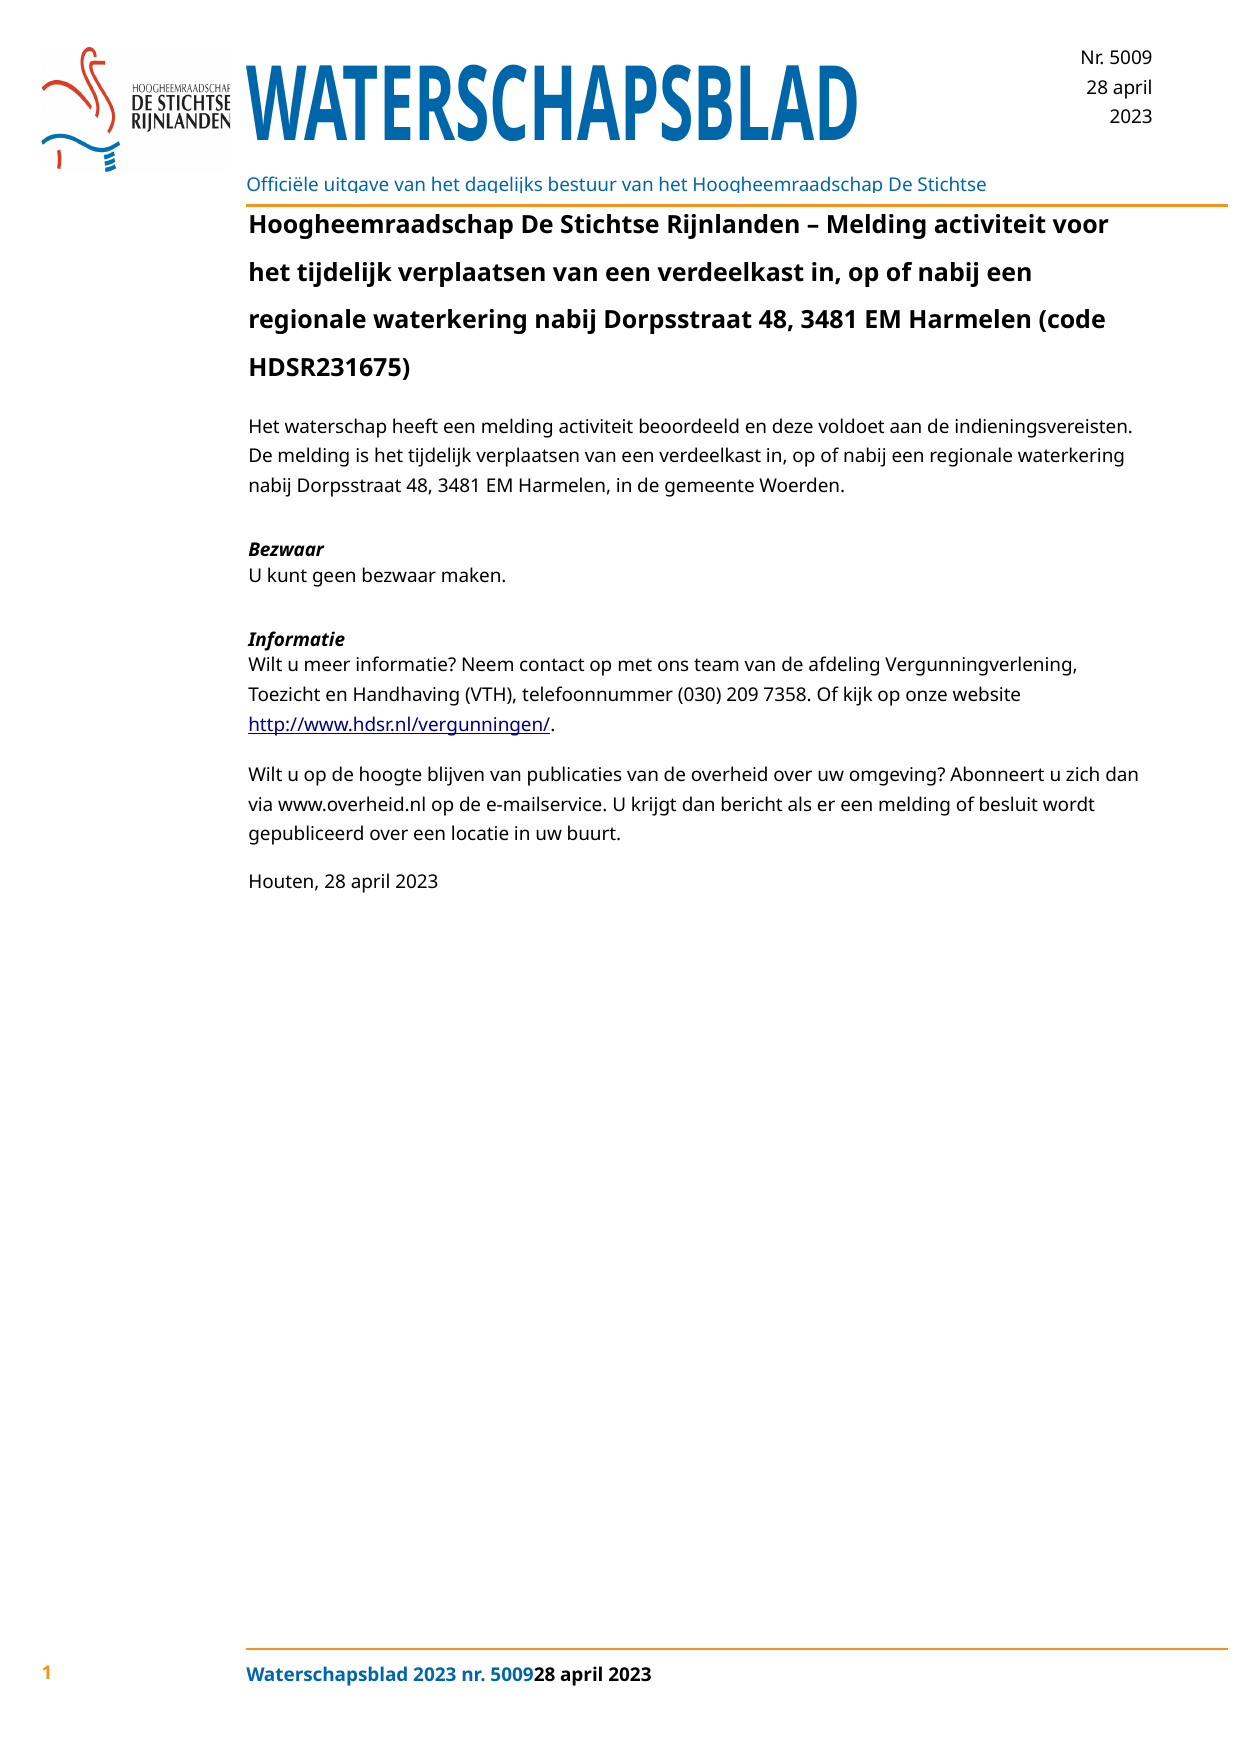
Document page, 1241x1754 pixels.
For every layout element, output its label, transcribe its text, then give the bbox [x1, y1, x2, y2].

text Wilt u op de hoogte blijven van publicaties van de overheid over uw omgeving? Abonneert u zich dan via www.overheid.nl op de e-mailservice. U krijgt dan bericht als er een melding of besluit wordt gepubliceerd over een locatie in uw buurt. [248, 761, 1152, 846]
text Informatie [248, 626, 1152, 652]
picture [41, 47, 231, 172]
text Houten, 28 april 2023 [248, 868, 1152, 894]
text Het waterschap heeft een melding activiteit beoordeeld en deze voldoet aan de indieningsvereisten. De melding is het tijdelijk verplaatsen van een verdeelkast in, op of nabij een regionale waterkering nabij Dorpsstraat 48, 3481 EM Harmelen, in de gemeente Woerden. [248, 413, 1152, 498]
text Wilt u meer informatie? Neem contact op met ons team van de afdeling Vergunningverlening, Toezicht en Handhaving (VTH), telefoonnummer (030) 209 7358. Of kijk op onze website http://www.hdsr.nl/vergunningen/. [248, 652, 1152, 737]
text Hoogheemraadschap De Stichtse Rijnlanden – Melding activiteit voor het tijdelijk verplaatsen van een verdeelkast in, op of nabij een regionale waterkering nabij Dorpsstraat 48, 3481 EM Harmelen (code HDSR231675) [248, 207, 1152, 384]
text Bezwaar [248, 536, 1152, 562]
text U kunt geen bezwaar maken. [248, 562, 1152, 588]
